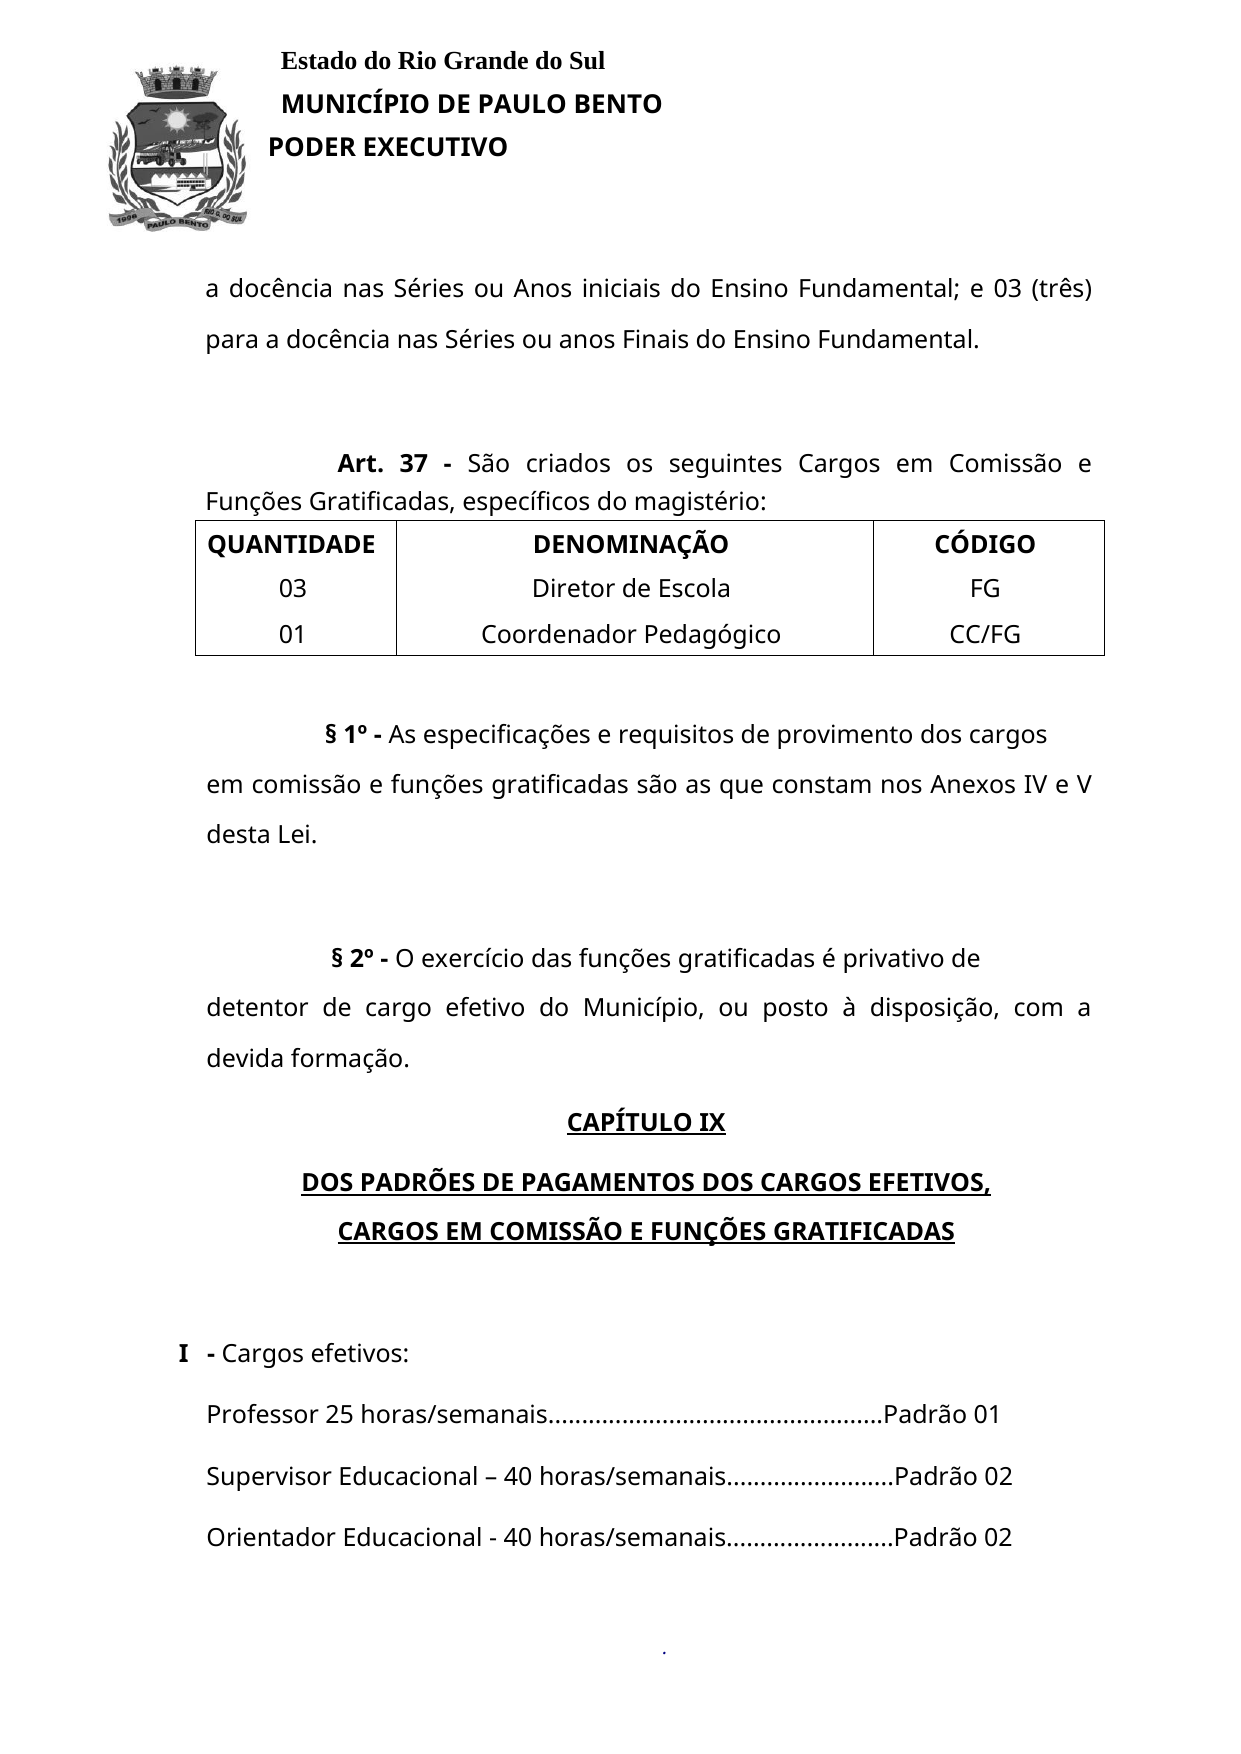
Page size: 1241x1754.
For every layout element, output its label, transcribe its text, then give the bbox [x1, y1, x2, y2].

text CAPÍTULO IX [207, 1104, 1092, 1138]
text em comissão e funções gratificadas são as que constam nos Anexos IV e V desta Lei. [206, 766, 1093, 851]
table_header CÓDIGO [874, 521, 1104, 565]
table_cell Coordenador Pedagógico [397, 612, 873, 655]
table_cell Diretor de Escola [397, 566, 873, 611]
text detentor de cargo efetivo do Município, ou posto à disposição, com a devida formação. [206, 990, 1093, 1075]
text Orientador Educacional - 40 horas/semanais.........................Padrão 02 [206, 1520, 1093, 1554]
text Supervisor Educacional – 40 horas/semanais.........................Padrão 02 [206, 1458, 1093, 1492]
table_cell 01 [196, 612, 396, 655]
list - Cargos efetivos: [178, 1336, 1093, 1369]
text CARGOS EM COMISSÃO E FUNÇÕES GRATIFICADAS [207, 1213, 1092, 1247]
table_cell FG [874, 566, 1104, 611]
table_header QUANTIDADE [196, 521, 396, 565]
table_header DENOMINAÇÃO [397, 521, 873, 565]
text Art. 37 - São criados os seguintes Cargos em Comissão e Funções Gratificadas, específicos do magistério: [205, 446, 1093, 517]
text § 1º - As especificações e requisitos de provimento dos cargos [324, 717, 1093, 751]
text § 2º - O exercício das funções gratificadas é privativo de [324, 940, 1093, 974]
text Professor 25 horas/semanais..................................................Padrão 01 [206, 1397, 1093, 1431]
table_cell CC/FG [874, 612, 1104, 655]
text DOS PADRÕES DE PAGAMENTOS DOS CARGOS EFETIVOS, [207, 1165, 1092, 1199]
table_cell 03 [196, 566, 396, 611]
text a docência nas Séries ou Anos iniciais do Ensino Fundamental; e 03 (três) para a docência nas Séries ou anos Finais do Ensino Fundamental. [205, 271, 1093, 356]
